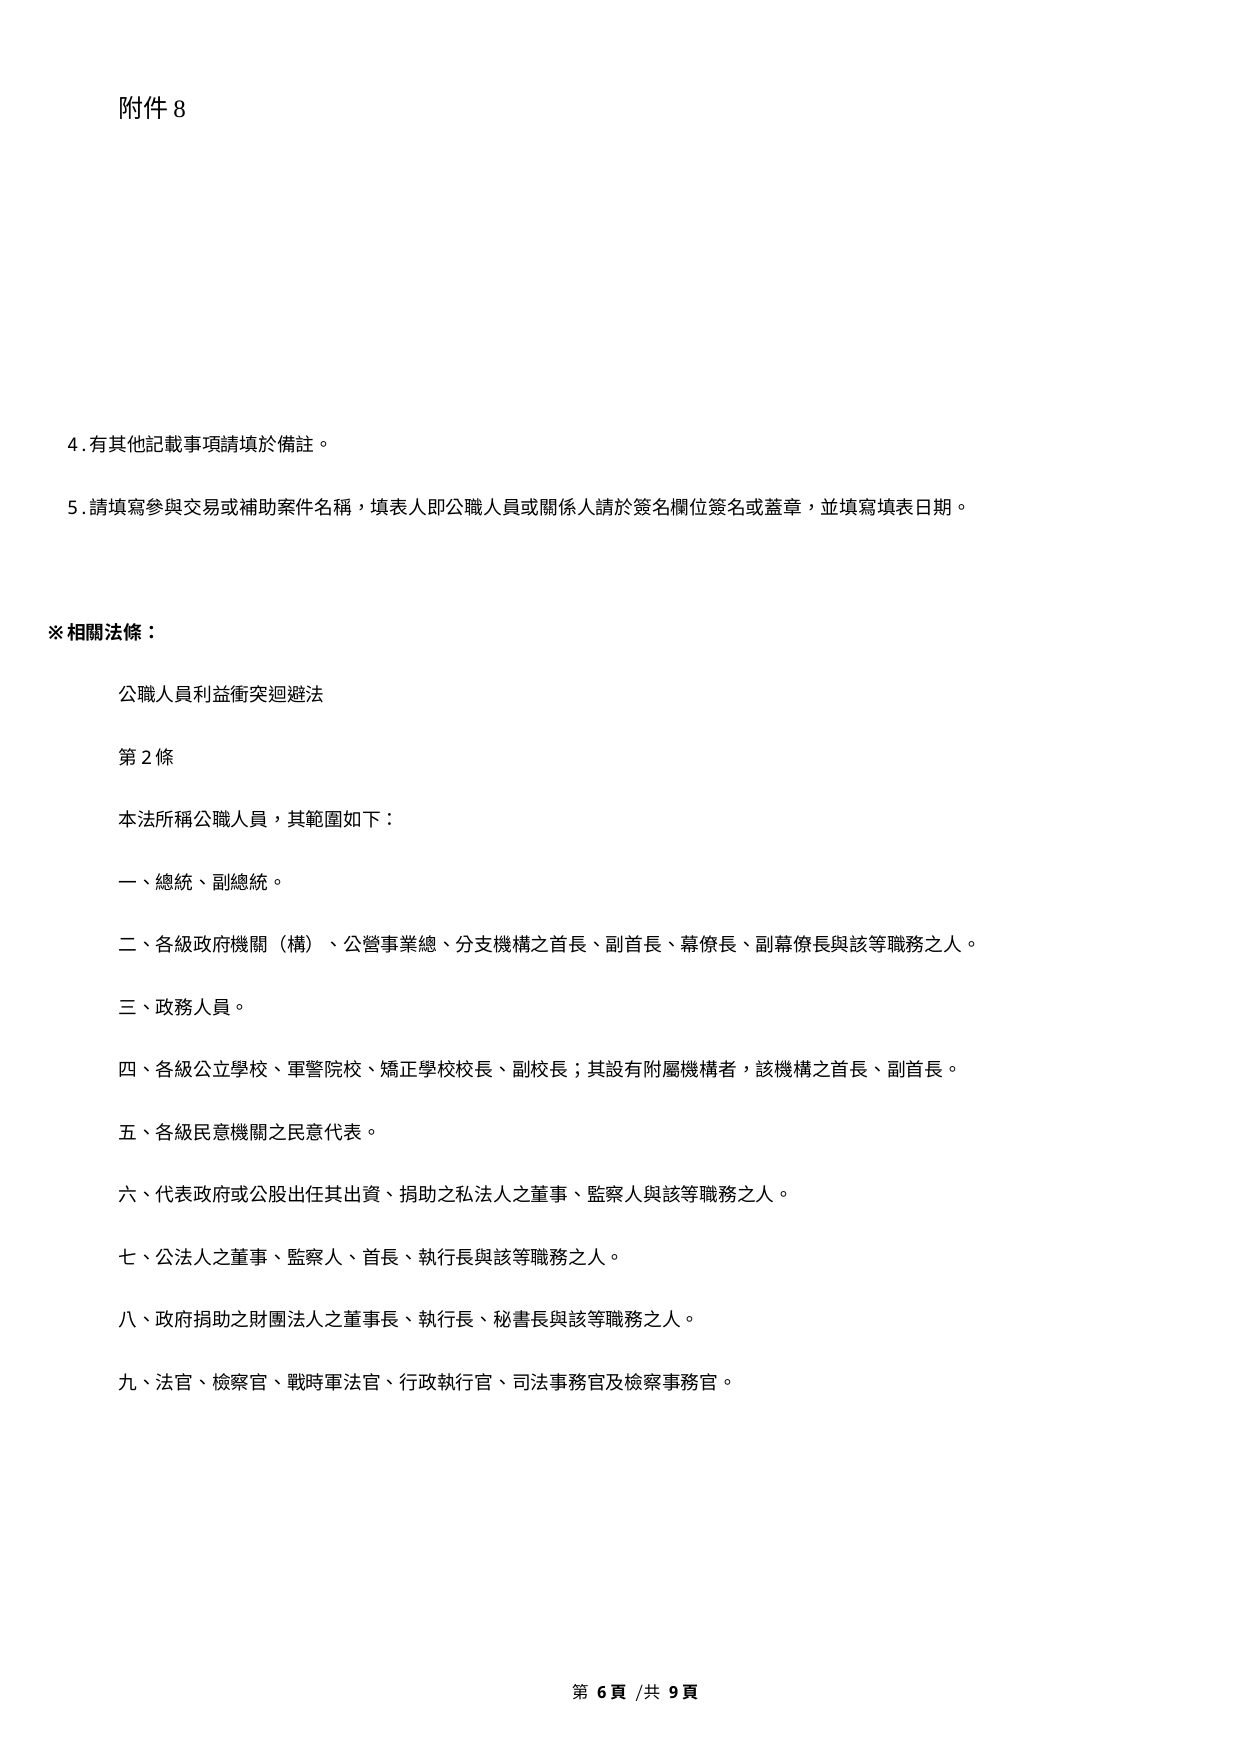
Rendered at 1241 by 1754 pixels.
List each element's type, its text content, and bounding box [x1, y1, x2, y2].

text 5.請填寫參與交易或補助案件名稱，填表人即公職人員或關係人請於簽名欄位簽名或蓋章，並填寫填表日期。 [44, 464, 1240, 527]
text 三、政務人員。 [118, 964, 1152, 1027]
text 公職人員利益衝突迴避法 [118, 652, 1152, 714]
text 八、政府捐助之財團法人之董事長、執行長、秘書長與該等職務之人。 [118, 1277, 1152, 1339]
text 二、各級政府機關（構）、公營事業總、分支機構之首長、副首長、幕僚長、副幕僚長與該等職務之人。 [118, 902, 1152, 964]
text 4.有其他記載事項請填於備註。 [44, 402, 1240, 464]
text 第2條 [118, 714, 1152, 777]
text 六、代表政府或公股出任其出資、捐助之私法人之董事、監察人與該等職務之人。 [118, 1152, 1152, 1214]
text ※相關法條： [44, 589, 1240, 652]
text 五、各級民意機關之民意代表。 [118, 1089, 1152, 1152]
text 七、公法人之董事、監察人、首長、執行長與該等職務之人。 [118, 1214, 1152, 1277]
text 九、法官、檢察官、戰時軍法官、行政執行官、司法事務官及檢察事務官。 [118, 1339, 1152, 1402]
text 四、各級公立學校、軍警院校、矯正學校校長、副校長；其設有附屬機構者，該機構之首長、副首長。 [118, 1027, 1152, 1089]
text 本法所稱公職人員，其範圍如下： [118, 777, 1152, 839]
text 一、總統、副總統。 [118, 839, 1152, 902]
